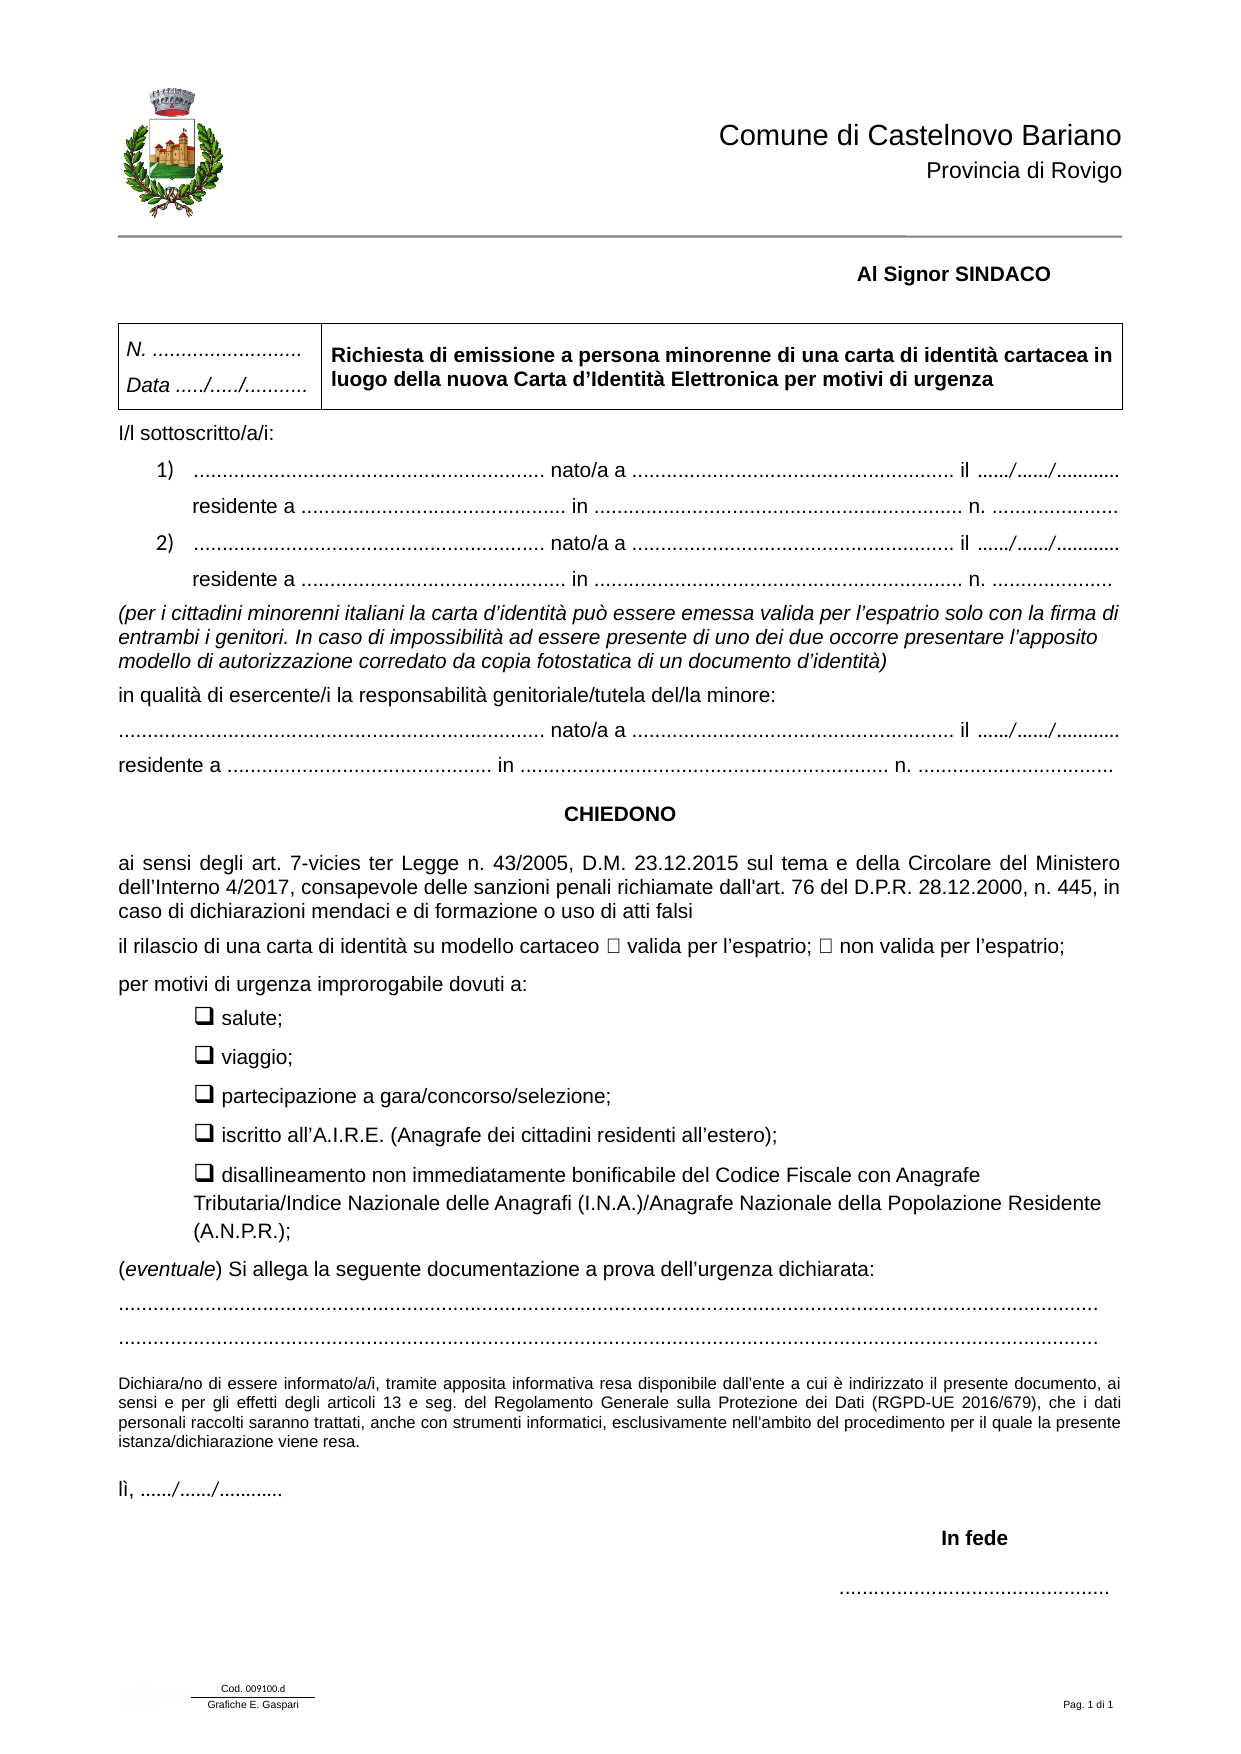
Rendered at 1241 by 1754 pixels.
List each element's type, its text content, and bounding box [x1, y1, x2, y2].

table_header Richiesta di emissione a persona minorenne di una carta di identità cartacea in luogo della nuova Carta d’Identità Elettronica per motivi di urgenza [322, 324, 1122, 409]
text Provincia di Rovigo [224, 157, 1122, 183]
text  viaggio; [193, 1045, 1122, 1070]
text Dichiara/no di essere informato/a/i, tramite apposita informativa resa disponibile dall’ente a cui è indirizzato il presente documento, ai sensi e per gli effetti degli articoli 13 e seg. del Regolamento Generale sulla Protezione dei Dati (RGPD-UE 2016/679), che i dati personali raccolti saranno trattati, anche con strumenti informatici, esclusivamente nell’ambito del procedimento per il quale la presente istanza/dichiarazione viene resa. [118, 1374, 1122, 1451]
text  salute; [193, 1006, 1122, 1031]
table_header N. .......................... Data ...../...../........... [119, 324, 321, 409]
picture [122, 87, 224, 219]
text .......................................................................................................................................................................... [118, 1325, 1122, 1349]
text ai sensi degli art. 7-vicies ter Legge n. 43/2005, D.M. 23.12.2015 sul tema e della Circolare del Ministero dell’Interno 4/2017, consapevole delle sanzioni penali richiamate dall'art. 76 del D.P.R. 28.12.2000, n. 445, in caso di dichiarazioni mendaci e di formazione o uso di atti falsi [118, 851, 1122, 923]
text Comune di Castelnovo Bariano [224, 118, 1122, 152]
text (eventuale) Si allega la seguente documentazione a prova dell’urgenza dichiarata: [118, 1256, 1122, 1280]
text lì, ....../....../............ [118, 1476, 1122, 1501]
list ............................................................. nato/a a ........................................................ il ....../....../............ [156, 455, 1122, 483]
text Al Signor SINDACO [857, 262, 1122, 286]
text CHIEDONO [118, 802, 1122, 826]
text  partecipazione a gara/concorso/selezione; [193, 1084, 1122, 1109]
text il rilascio di una carta di identità su modello cartaceo  valida per l’espatrio;  non valida per l’espatrio; [118, 933, 1122, 957]
text I/l sottoscritto/a/i: [118, 421, 1122, 445]
text per motivi di urgenza improrogabile dovuti a: [118, 971, 1122, 995]
text In fede [827, 1526, 1122, 1550]
text residente a .............................................. in ................................................................ n. ..................... [192, 566, 1122, 590]
text in qualità di esercente/i la responsabilità genitoriale/tutela del/la minore: [118, 683, 1122, 707]
text (per i cittadini minorenni italiani la carta d’identità può essere emessa valida per l’espatrio solo con la firma di entrambi i genitori. In caso di impossibilità ad essere presente di uno dei due occorre presentare l’apposito modello di autorizzazione corredato da copia fotostatica di un documento d’identità) [118, 601, 1122, 673]
text ............................................... [827, 1575, 1122, 1599]
list ............................................................. nato/a a ........................................................ il ....../....../............ [156, 528, 1122, 556]
text residente a .............................................. in ................................................................ n. .................................. [118, 753, 1122, 777]
text  iscritto all’A.I.R.E. (Anagrafe dei cittadini residenti all’estero); [193, 1123, 1122, 1148]
text .......................................................................... nato/a a ........................................................ il ....../....../............ [118, 717, 1122, 743]
text residente a .............................................. in ................................................................ n. ...................... [192, 493, 1122, 517]
text .......................................................................................................................................................................... [118, 1291, 1122, 1315]
text  disallineamento non immediatamente bonificabile del Codice Fiscale con Anagrafe Tributaria/Indice Nazionale delle Anagrafi (I.N.A.)/Anagrafe Nazionale della Popolazione Residente (A.N.P.R.); [193, 1162, 1122, 1242]
